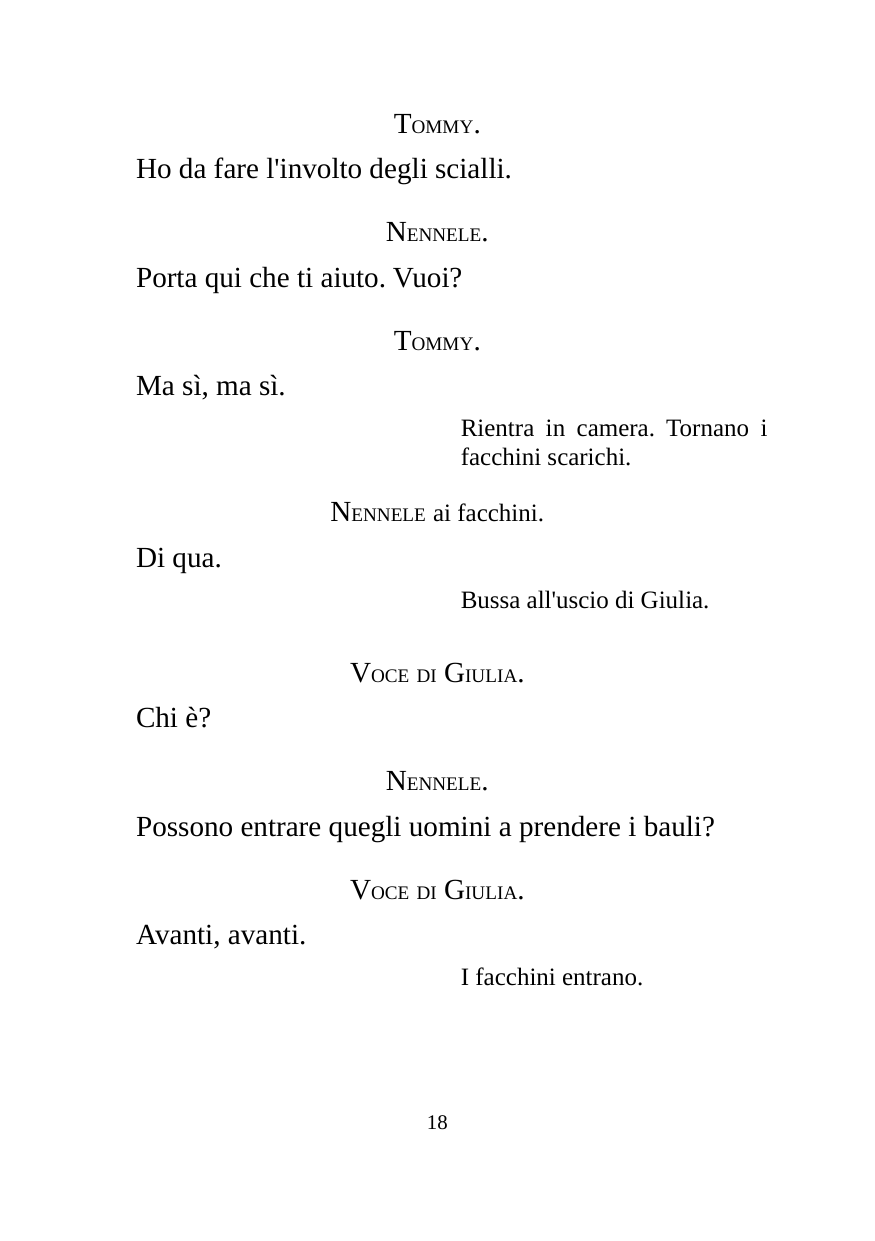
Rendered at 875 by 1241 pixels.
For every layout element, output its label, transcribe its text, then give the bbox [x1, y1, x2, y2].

text Di qua. [106, 540, 768, 573]
text Porta qui che ti aiuto. Vuoi? [106, 260, 768, 293]
text Chi è? [106, 701, 768, 734]
text Bussa all'uscio di Giulia. [461, 585, 768, 614]
text Nennele ai facchini. [106, 494, 768, 528]
text Tommy. [106, 323, 768, 356]
text Voce di Giulia. [106, 655, 768, 689]
text Avanti, avanti. [106, 917, 768, 951]
text Tommy. [106, 106, 768, 140]
text Rientra in camera. Tornano i facchini scarichi. [461, 413, 768, 471]
text I facchini entrano. [461, 962, 768, 991]
text Nennele. [106, 214, 768, 248]
text Ho da fare l'involto degli scialli. [106, 152, 768, 185]
text Nennele. [106, 763, 768, 797]
text Voce di Giulia. [106, 872, 768, 905]
text Possono entrare quegli uomini a prendere i bauli? [106, 809, 768, 842]
text Ma sì, ma sì. [106, 368, 768, 402]
